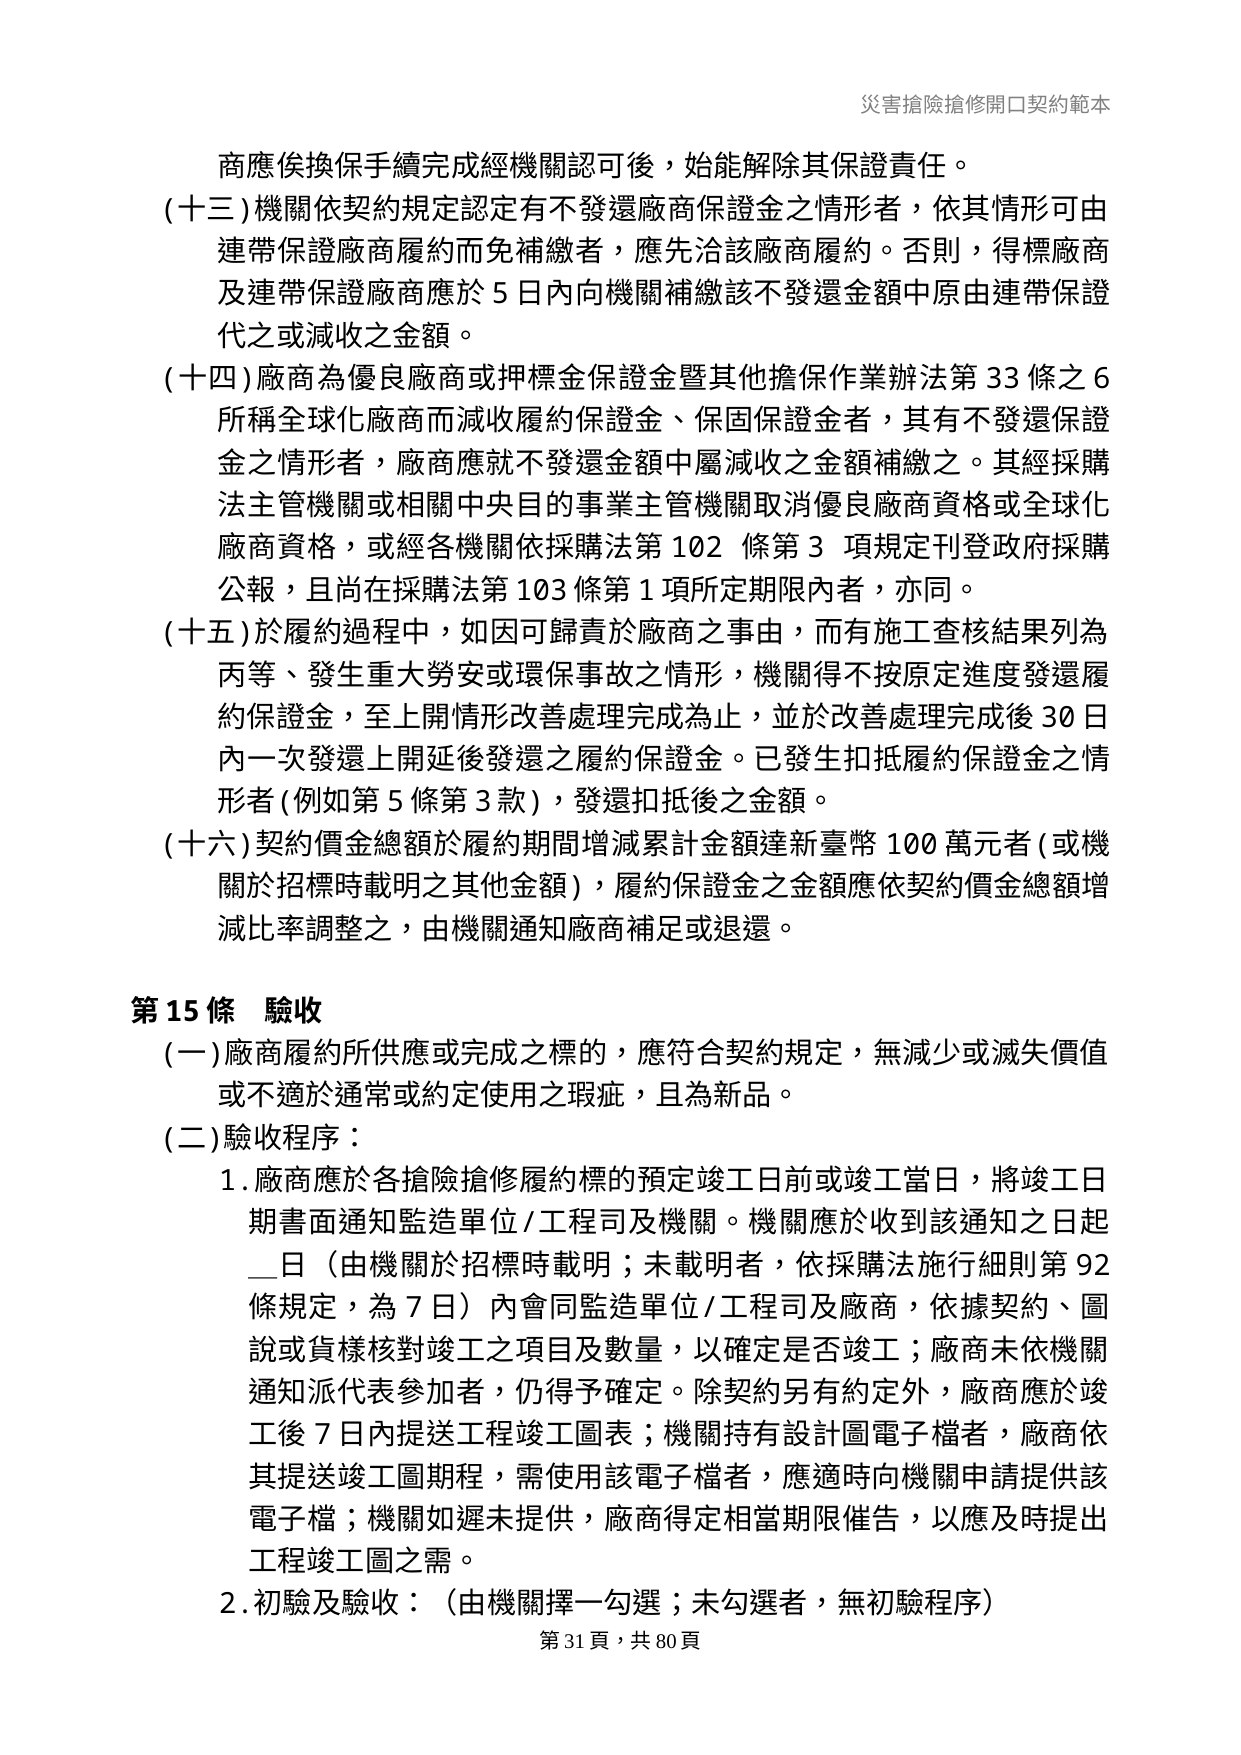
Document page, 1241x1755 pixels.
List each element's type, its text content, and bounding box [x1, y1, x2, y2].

text 商應俟換保手續完成經機關認可後，始能解除其保證責任。 [159, 143, 1110, 185]
text (十四)廠商為優良廠商或押標金保證金暨其他擔保作業辦法第33條之6所稱全球化廠商而減收履約保證金、保固保證金者，其有不發還保證金之情形者，廠商應就不發還金額中屬減收之金額補繳之。其經採購法主管機關或相關中央目的事業主管機關取消優良廠商資格或全球化廠商資格，或經各機關依採購法第102 條第3 項規定刊登政府採購公報，且尚在採購法第103條第1項所定期限內者，亦同。 [159, 354, 1110, 609]
text 第15條 驗收 [130, 987, 1110, 1029]
text (十六)契約價金總額於履約期間增減累計金額達新臺幣100萬元者(或機關於招標時載明之其他金額)，履約保證金之金額應依契約價金總額增減比率調整之，由機關通知廠商補足或退還。 [159, 820, 1110, 947]
text (二)驗收程序： [159, 1114, 1110, 1157]
text (十五)於履約過程中，如因可歸責於廠商之事由，而有施工查核結果列為丙等、發生重大勞安或環保事故之情形，機關得不按原定進度發還履約保證金，至上開情形改善處理完成為止，並於改善處理完成後30日內一次發還上開延後發還之履約保證金。已發生扣抵履約保證金之情形者(例如第5條第3款)，發還扣抵後之金額。 [159, 609, 1110, 820]
text 2.初驗及驗收：（由機關擇一勾選；未勾選者，無初驗程序） [218, 1580, 1110, 1622]
text (一)廠商履約所供應或完成之標的，應符合契約規定，無減少或滅失價值或不適於通常或約定使用之瑕疵，且為新品。 [159, 1029, 1110, 1114]
text (十三)機關依契約規定認定有不發還廠商保證金之情形者，依其情形可由連帶保證廠商履約而免補繳者，應先洽該廠商履約。否則，得標廠商及連帶保證廠商應於5日內向機關補繳該不發還金額中原由連帶保證代之或減收之金額。 [159, 185, 1110, 354]
text 1.廠商應於各搶險搶修履約標的預定竣工日前或竣工當日，將竣工日期書面通知監造單位/工程司及機關。機關應於收到該通知之日起＿日（由機關於招標時載明；未載明者，依採購法施行細則第92條規定，為7日）內會同監造單位/工程司及廠商，依據契約、圖說或貨樣核對竣工之項目及數量，以確定是否竣工；廠商未依機關通知派代表參加者，仍得予確定。除契約另有約定外，廠商應於竣工後7日內提送工程竣工圖表；機關持有設計圖電子檔者，廠商依其提送竣工圖期程，需使用該電子檔者，應適時向機關申請提供該電子檔；機關如遲未提供，廠商得定相當期限催告，以應及時提出工程竣工圖之需。 [218, 1157, 1110, 1580]
